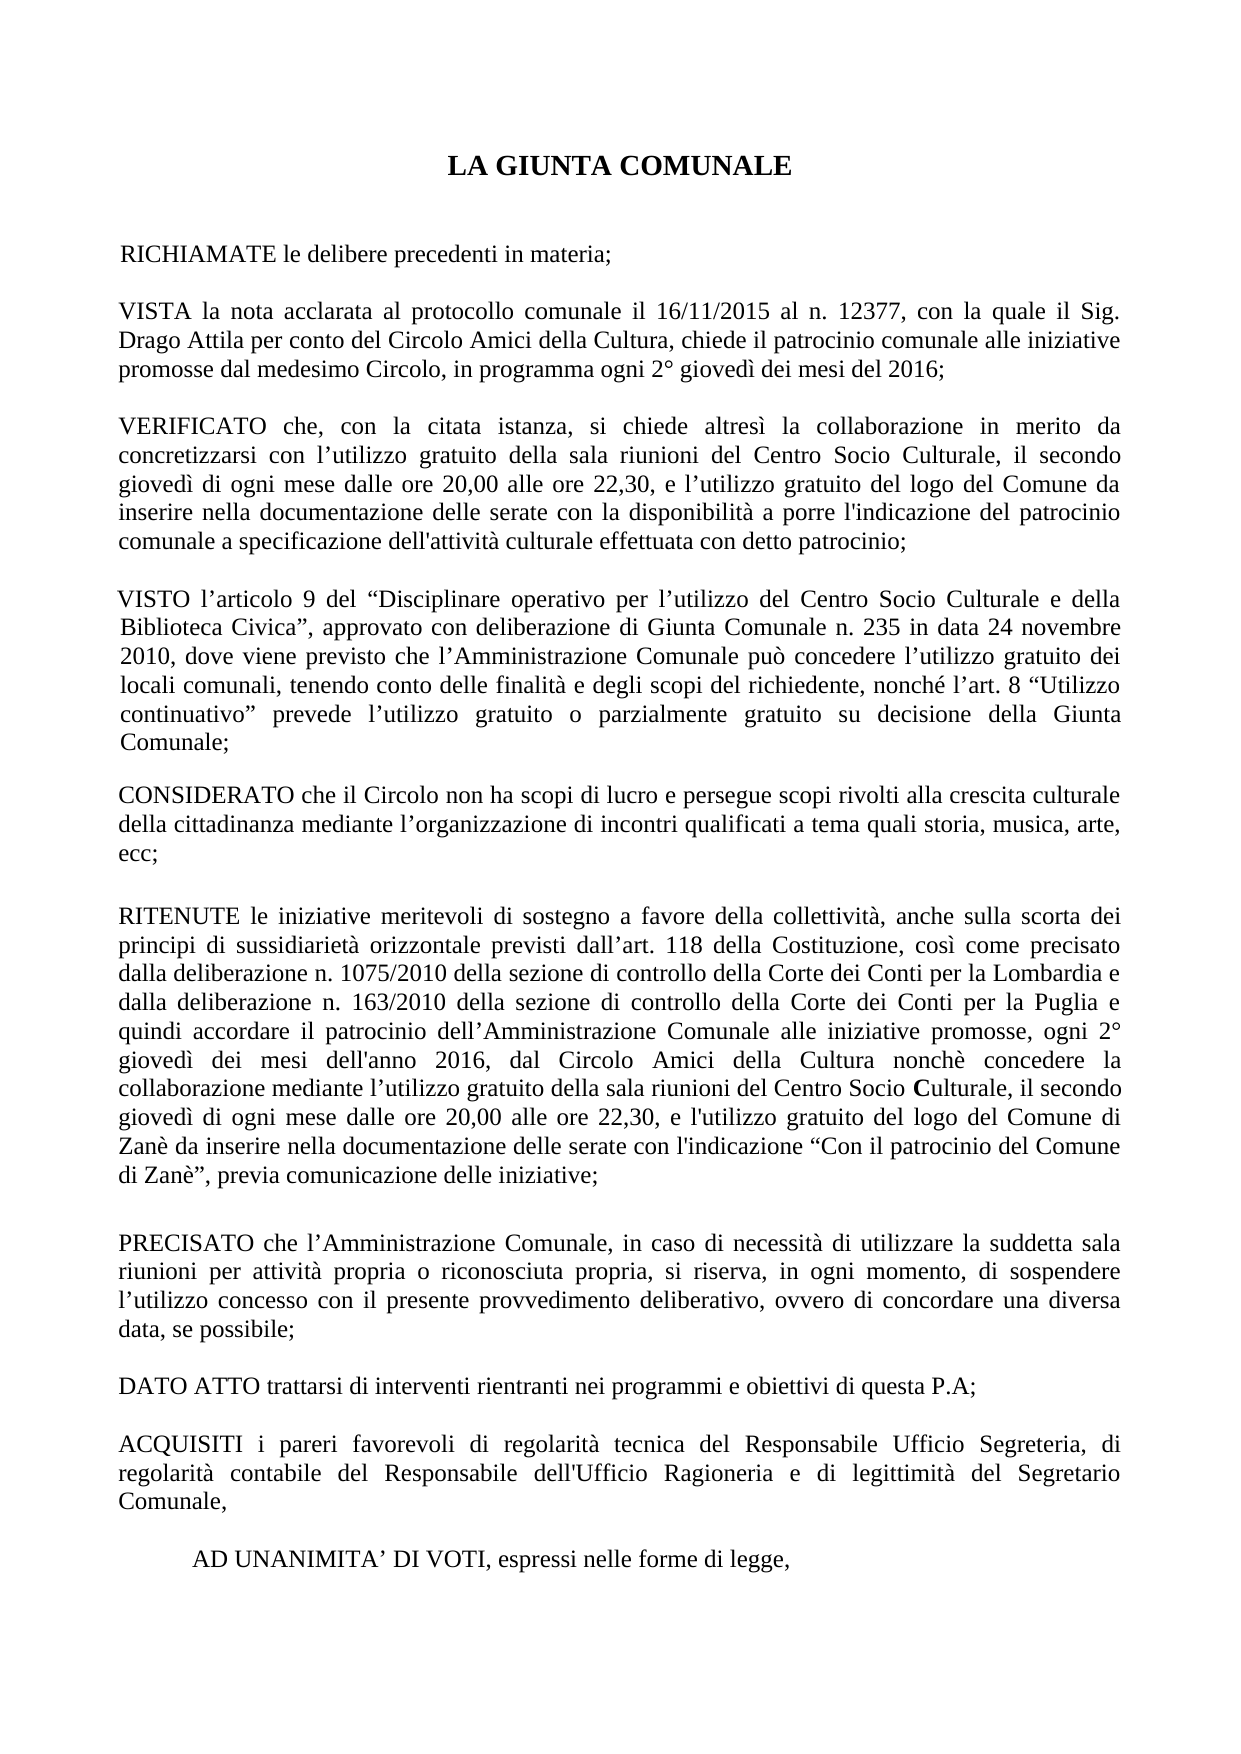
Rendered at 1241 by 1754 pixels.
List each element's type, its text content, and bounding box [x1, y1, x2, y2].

text ACQUISITI i pareri favorevoli di regolarità tecnica del Responsabile Ufficio Segreteria, di regolarità contabile del Responsabile dell'Ufficio Ragioneria e di legittimità del Segretario Comunale, [118, 1429, 1122, 1515]
text RITENUTE le iniziative meritevoli di sostegno a favore della collettività, anche sulla scorta dei principi di sussidiarietà orizzontale previsti dall’art. 118 della Costituzione, così come precisato dalla deliberazione n. 1075/2010 della sezione di controllo della Corte dei Conti per la Lombardia e dalla deliberazione n. 163/2010 della sezione di controllo della Corte dei Conti per la Puglia e quindi accordare il patrocinio dell’Amministrazione Comunale alle iniziative promosse, ogni 2° giovedì dei mesi dell'anno 2016, dal Circolo Amici della Cultura nonchè concedere la collaborazione mediante l’utilizzo gratuito della sala riunioni del Centro Socio Culturale, il secondo giovedì di ogni mese dalle ore 20,00 alle ore 22,30, e l'utilizzo gratuito del logo del Comune di Zanè da inserire nella documentazione delle serate con l'indicazione “Con il patrocinio del Comune di Zanè”, previa comunicazione delle iniziative; [118, 901, 1122, 1188]
text DATO ATTO trattarsi di interventi rientranti nei programmi e obiettivi di questa P.A; [118, 1371, 1122, 1400]
subtitle LA GIUNTA COMUNALE [118, 148, 1122, 181]
subtitle VISTO l’articolo 9 del “Disciplinare operativo per l’utilizzo del Centro Socio Culturale e della Biblioteca Civica”, approvato con deliberazione di Giunta Comunale n. 235 in data 24 novembre 2010, dove viene previsto che l’Amministrazione Comunale può concedere l’utilizzo gratuito dei locali comunali, tenendo conto delle finalità e degli scopi del richiedente, nonché l’art. 8 “Utilizzo continuativo” prevede l’utilizzo gratuito o parzialmente gratuito su decisione della Giunta Comunale; [117, 584, 1122, 756]
text CONSIDERATO che il Circolo non ha scopi di lucro e persegue scopi rivolti alla crescita culturale della cittadinanza mediante l’organizzazione di incontri qualificati a tema quali storia, musica, arte, ecc; [118, 780, 1122, 867]
text AD UNANIMITA’ DI VOTI, espressi nelle forme di legge, [118, 1544, 1122, 1573]
text VERIFICATO che, con la citata istanza, si chiede altresì la collaborazione in merito da concretizzarsi con l’utilizzo gratuito della sala riunioni del Centro Socio Culturale, il secondo giovedì di ogni mese dalle ore 20,00 alle ore 22,30, e l’utilizzo gratuito del logo del Comune da inserire nella documentazione delle serate con la disponibilità a porre l'indicazione del patrocinio comunale a specificazione dell'attività culturale effettuata con detto patrocinio; [118, 411, 1122, 555]
text PRECISATO che l’Amministrazione Comunale, in caso di necessità di utilizzare la suddetta sala riunioni per attività propria o riconosciuta propria, si riserva, in ogni momento, di sospendere l’utilizzo concesso con il presente provvedimento deliberativo, ovvero di concordare una diversa data, se possibile; [118, 1228, 1122, 1343]
subtitle RICHIAMATE le delibere precedenti in materia; [117, 239, 1122, 267]
text VISTA la nota acclarata al protocollo comunale il 16/11/2015 al n. 12377, con la quale il Sig. Drago Attila per conto del Circolo Amici della Cultura, chiede il patrocinio comunale alle iniziative promosse dal medesimo Circolo, in programma ogni 2° giovedì dei mesi del 2016; [118, 296, 1122, 382]
